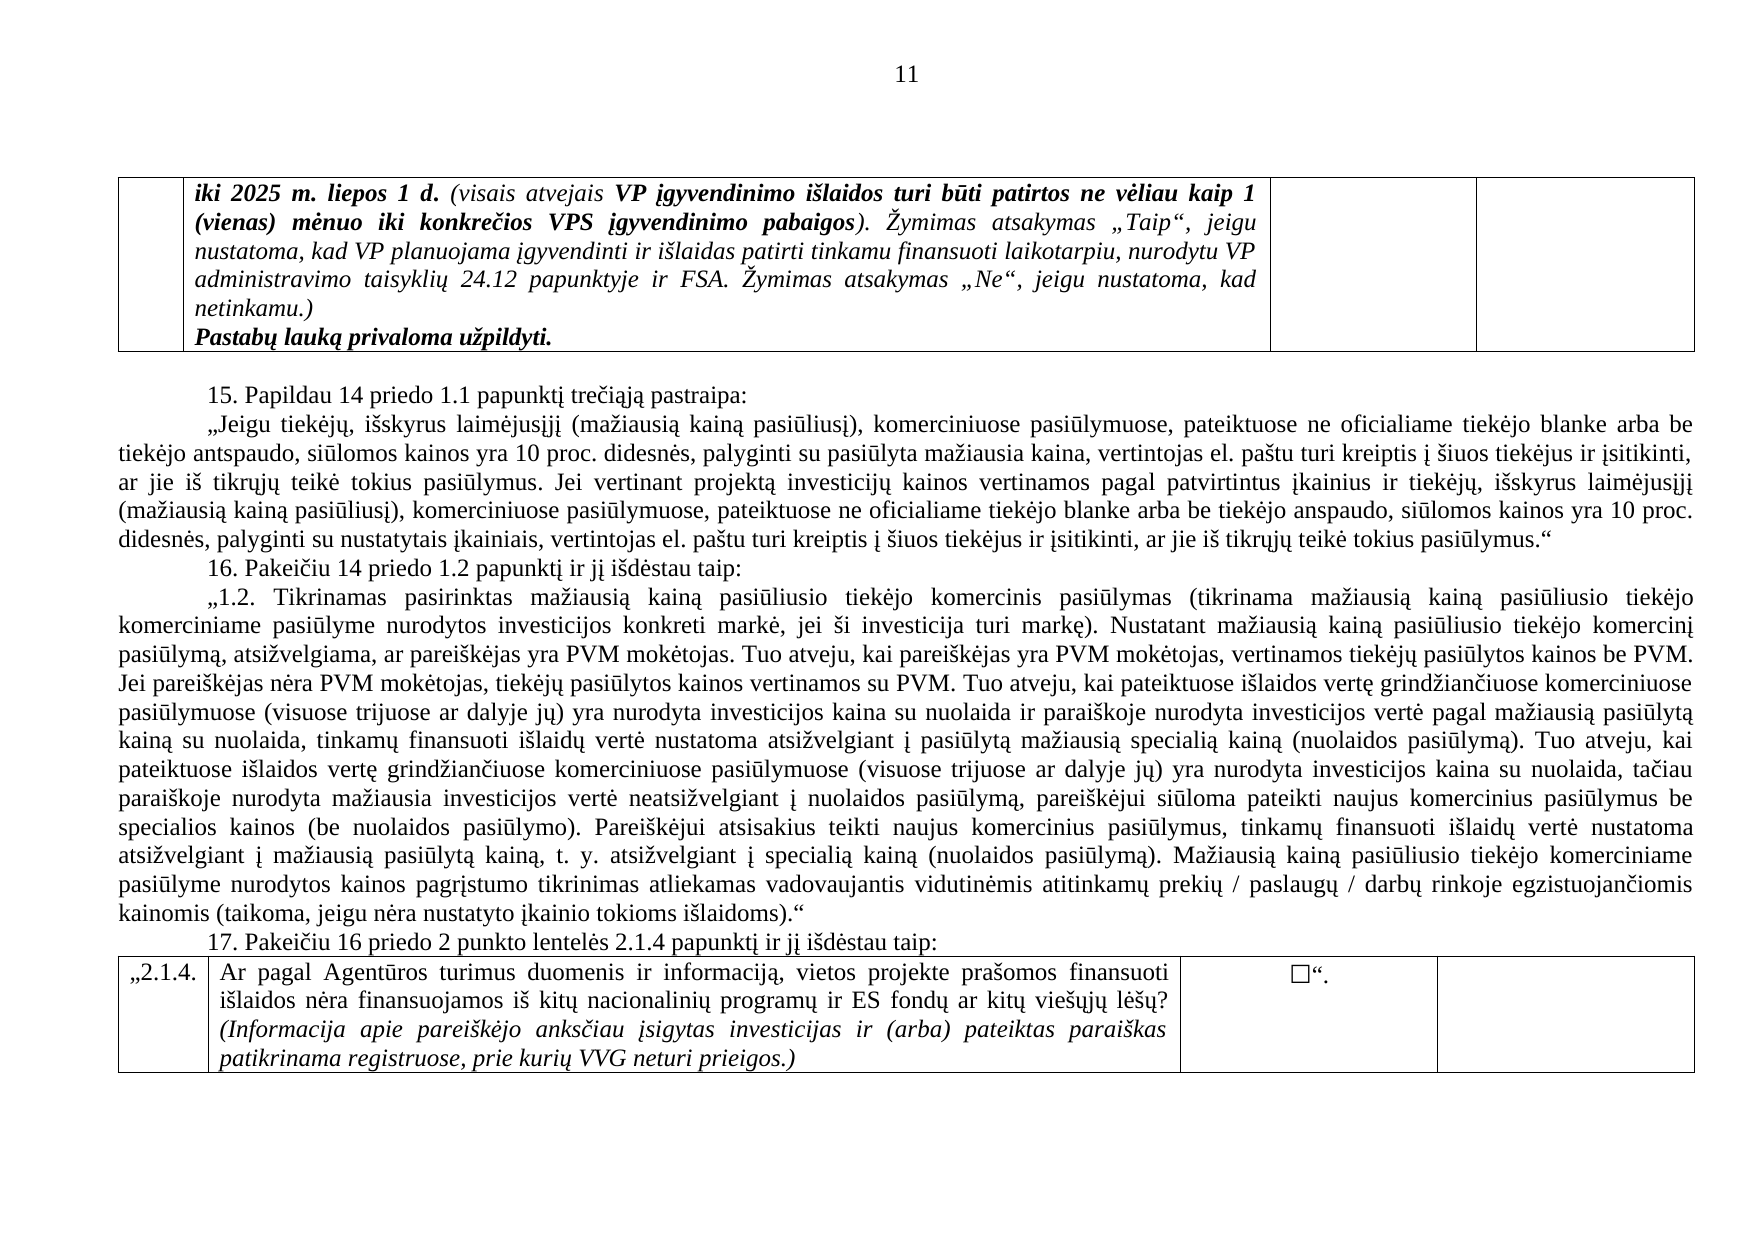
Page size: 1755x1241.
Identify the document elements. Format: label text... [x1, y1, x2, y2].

table_header [119, 178, 183, 351]
table_header iki 2025 m. liepos 1 d. (visais atvejais VP įgyvendinimo išlaidos turi būti patirtos ne vėliau kaip 1 (vienas) mėnuo iki konkrečios VPS įgyvendinimo pabaigos). Žymimas atsakymas „Taip“, jeigu nustatoma, kad VP planuojama įgyvendinti ir išlaidas patirti tinkamu finansuoti laikotarpiu, nurodytu VP administravimo taisyklių 24.12 papunktyje ir FSA. Žymimas atsakymas „Ne“, jeigu nustatoma, kad netinkamu.) Pastabų lauką privaloma užpildyti. [184, 178, 1270, 351]
table_header [1438, 957, 1694, 1072]
table_header [1271, 178, 1476, 351]
text „1.2. Tikrinamas pasirinktas mažiausią kainą pasiūliusio tiekėjo komercinis pasiūlymas (tikrinama mažiausią kainą pasiūliusio tiekėjo komerciniame pasiūlyme nurodytos investicijos konkreti markė, jei ši investicija turi markę). Nustatant mažiausią kainą pasiūliusio tiekėjo komercinį pasiūlymą, atsižvelgiama, ar pareiškėjas yra PVM mokėtojas. Tuo atveju, kai pareiškėjas yra PVM mokėtojas, vertinamos tiekėjų pasiūlytos kainos be PVM. Jei pareiškėjas nėra PVM mokėtojas, tiekėjų pasiūlytos kainos vertinamos su PVM. Tuo atveju, kai pateiktuose išlaidos vertę grindžiančiuose komerciniuose pasiūlymuose (visuose trijuose ar dalyje jų) yra nurodyta investicijos kaina su nuolaida ir paraiškoje nurodyta investicijos vertė pagal mažiausią pasiūlytą kainą su nuolaida, tinkamų finansuoti išlaidų vertė nustatoma atsižvelgiant į pasiūlytą mažiausią specialią kainą (nuolaidos pasiūlymą). Tuo atveju, kai pateiktuose išlaidos vertę grindžiančiuose komerciniuose pasiūlymuose (visuose trijuose ar dalyje jų) yra nurodyta investicijos kaina su nuolaida, tačiau paraiškoje nurodyta mažiausia investicijos vertė neatsižvelgiant į nuolaidos pasiūlymą, pareiškėjui siūloma pateikti naujus komercinius pasiūlymus be specialios kainos (be nuolaidos pasiūlymo). Pareiškėjui atsisakius teikti naujus komercinius pasiūlymus, tinkamų finansuoti išlaidų vertė nustatoma atsižvelgiant į mažiausią pasiūlytą kainą, t. y. atsižvelgiant į specialią kainą (nuolaidos pasiūlymą). Mažiausią kainą pasiūliusio tiekėjo komerciniame pasiūlyme nurodytos kainos pagrįstumo tikrinimas atliekamas vadovaujantis vidutinėmis atitinkamų prekių / paslaugų / darbų rinkoje egzistuojančiomis kainomis (taikoma, jeigu nėra nustatyto įkainio tokioms išlaidoms).“ [118, 582, 1695, 927]
text 16. Pakeičiu 14 priedo 1.2 papunktį ir jį išdėstau taip: [118, 553, 1695, 582]
text 15. Papildau 14 priedo 1.1 papunktį trečiąją pastraipa: [118, 381, 1695, 409]
table_header Ar pagal Agentūros turimus duomenis ir informaciją, vietos projekte prašomos finansuoti išlaidos nėra finansuojamos iš kitų nacionalinių programų ir ES fondų ar kitų viešųjų lėšų? (Informacija apie pareiškėjo anksčiau įsigytas investicijas ir (arba) pateiktas paraiškas patikrinama registruose, prie kurių VVG neturi prieigos.) [209, 957, 1180, 1072]
table_header „2.1.4. [119, 957, 208, 1072]
table_header [1477, 178, 1694, 351]
table_header ☐“. [1181, 957, 1437, 1072]
text „Jeigu tiekėjų, išskyrus laimėjusįjį (mažiausią kainą pasiūliusį), komerciniuose pasiūlymuose, pateiktuose ne oficialiame tiekėjo blanke arba be tiekėjo antspaudo, siūlomos kainos yra 10 proc. didesnės, palyginti su pasiūlyta mažiausia kaina, vertintojas el. paštu turi kreiptis į šiuos tiekėjus ir įsitikinti, ar jie iš tikrųjų teikė tokius pasiūlymus. Jei vertinant projektą investicijų kainos vertinamos pagal patvirtintus įkainius ir tiekėjų, išskyrus laimėjusįjį (mažiausią kainą pasiūliusį), komerciniuose pasiūlymuose, pateiktuose ne oficialiame tiekėjo blanke arba be tiekėjo anspaudo, siūlomos kainos yra 10 proc. didesnės, palyginti su nustatytais įkainiais, vertintojas el. paštu turi kreiptis į šiuos tiekėjus ir įsitikinti, ar jie iš tikrųjų teikė tokius pasiūlymus.“ [118, 409, 1695, 553]
text 17. Pakeičiu 16 priedo 2 punkto lentelės 2.1.4 papunktį ir jį išdėstau taip: [118, 927, 1695, 956]
